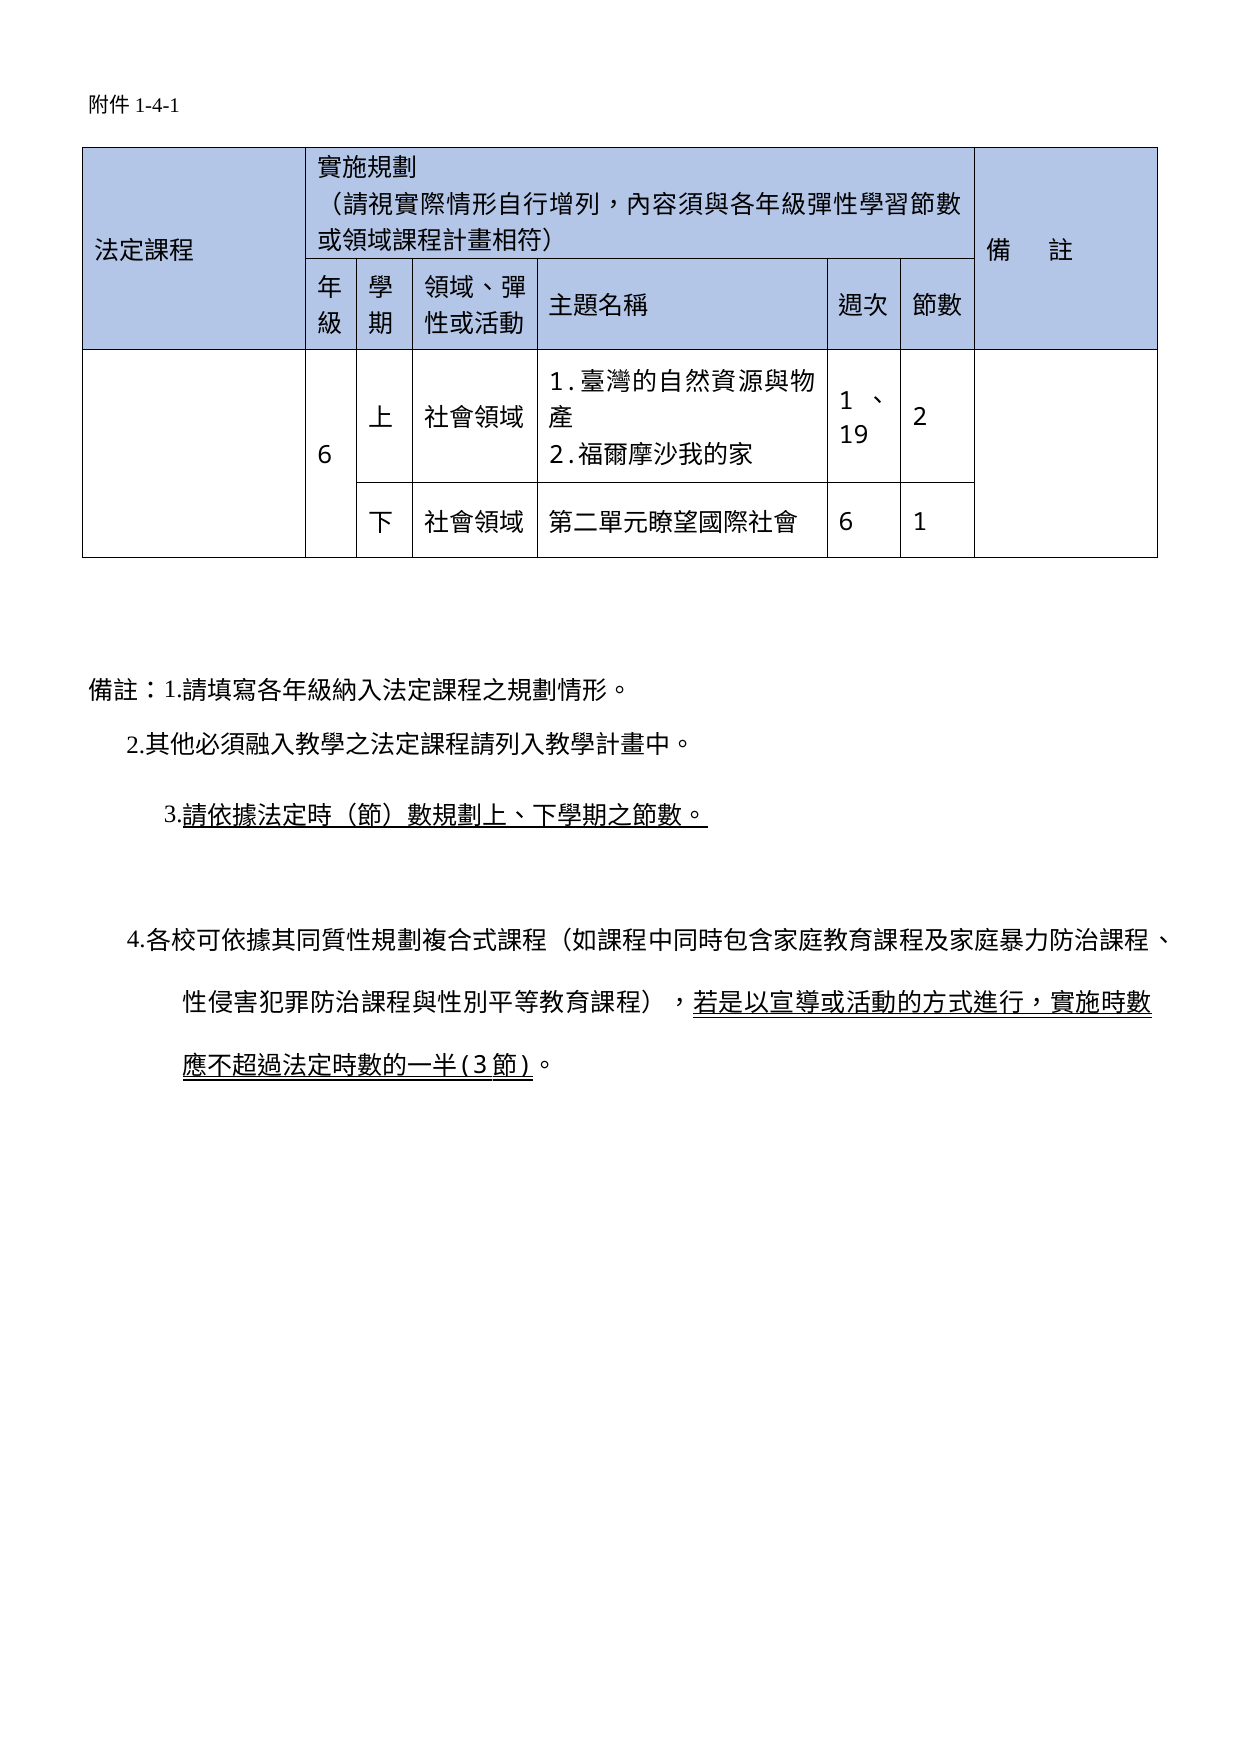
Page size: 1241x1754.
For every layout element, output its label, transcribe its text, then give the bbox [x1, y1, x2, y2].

table_cell 6 [828, 483, 900, 557]
table_header 法定課程 [83, 148, 305, 349]
table_cell 學期 [357, 259, 412, 349]
table_cell 下 [357, 483, 412, 557]
table_cell [975, 350, 1157, 557]
table_cell 1.臺灣的自然資源與物產 2.福爾摩沙我的家 [538, 350, 827, 482]
text 3.請依據法定時（節）數規劃上、下學期之節數。 [89, 772, 1152, 834]
table_cell 第二單元瞭望國際社會 [538, 483, 827, 557]
table_cell 2 [901, 350, 974, 482]
table_cell 上 [357, 350, 412, 482]
table_cell 節數 [901, 259, 974, 349]
table_cell 社會領域 [413, 483, 537, 557]
table_header 備 註 [975, 148, 1157, 349]
table_cell 週次 [828, 259, 900, 349]
table_cell 主題名稱 [538, 259, 827, 349]
table_header 實施規劃 （請視實際情形自行增列，內容須與各年級彈性學習節數或領域課程計畫相符） （請視實際情形自行增列，內容須與各年級彈性學習節數或領域課程計畫相符） （請視實際情形自行增列，內容須與各年級彈性學習節數或領域課程計畫相符） [306, 148, 974, 258]
table_cell 6 [306, 350, 356, 557]
table_cell 1 [901, 483, 974, 557]
text 4.各校可依據其同質性規劃複合式課程（如課程中同時包含家庭教育課程及家庭暴力防治課程、性侵害犯罪防治課程與性別平等教育課程），若是以宣導或活動的方式進行，實施時數應不超過法定時數的一半(3節)。 [89, 897, 1152, 1084]
table_cell 1、19 [828, 350, 900, 482]
table_cell 社會領域 [413, 350, 537, 482]
text 2.其他必須融入教學之法定課程請列入教學計畫中。 [89, 720, 1152, 761]
text 備註：1.請填寫各年級納入法定課程之規劃情形。 [89, 647, 1152, 709]
table_cell 年級 [306, 259, 356, 349]
table_cell 領域、彈性或活動 [413, 259, 537, 349]
table_cell [83, 350, 305, 557]
